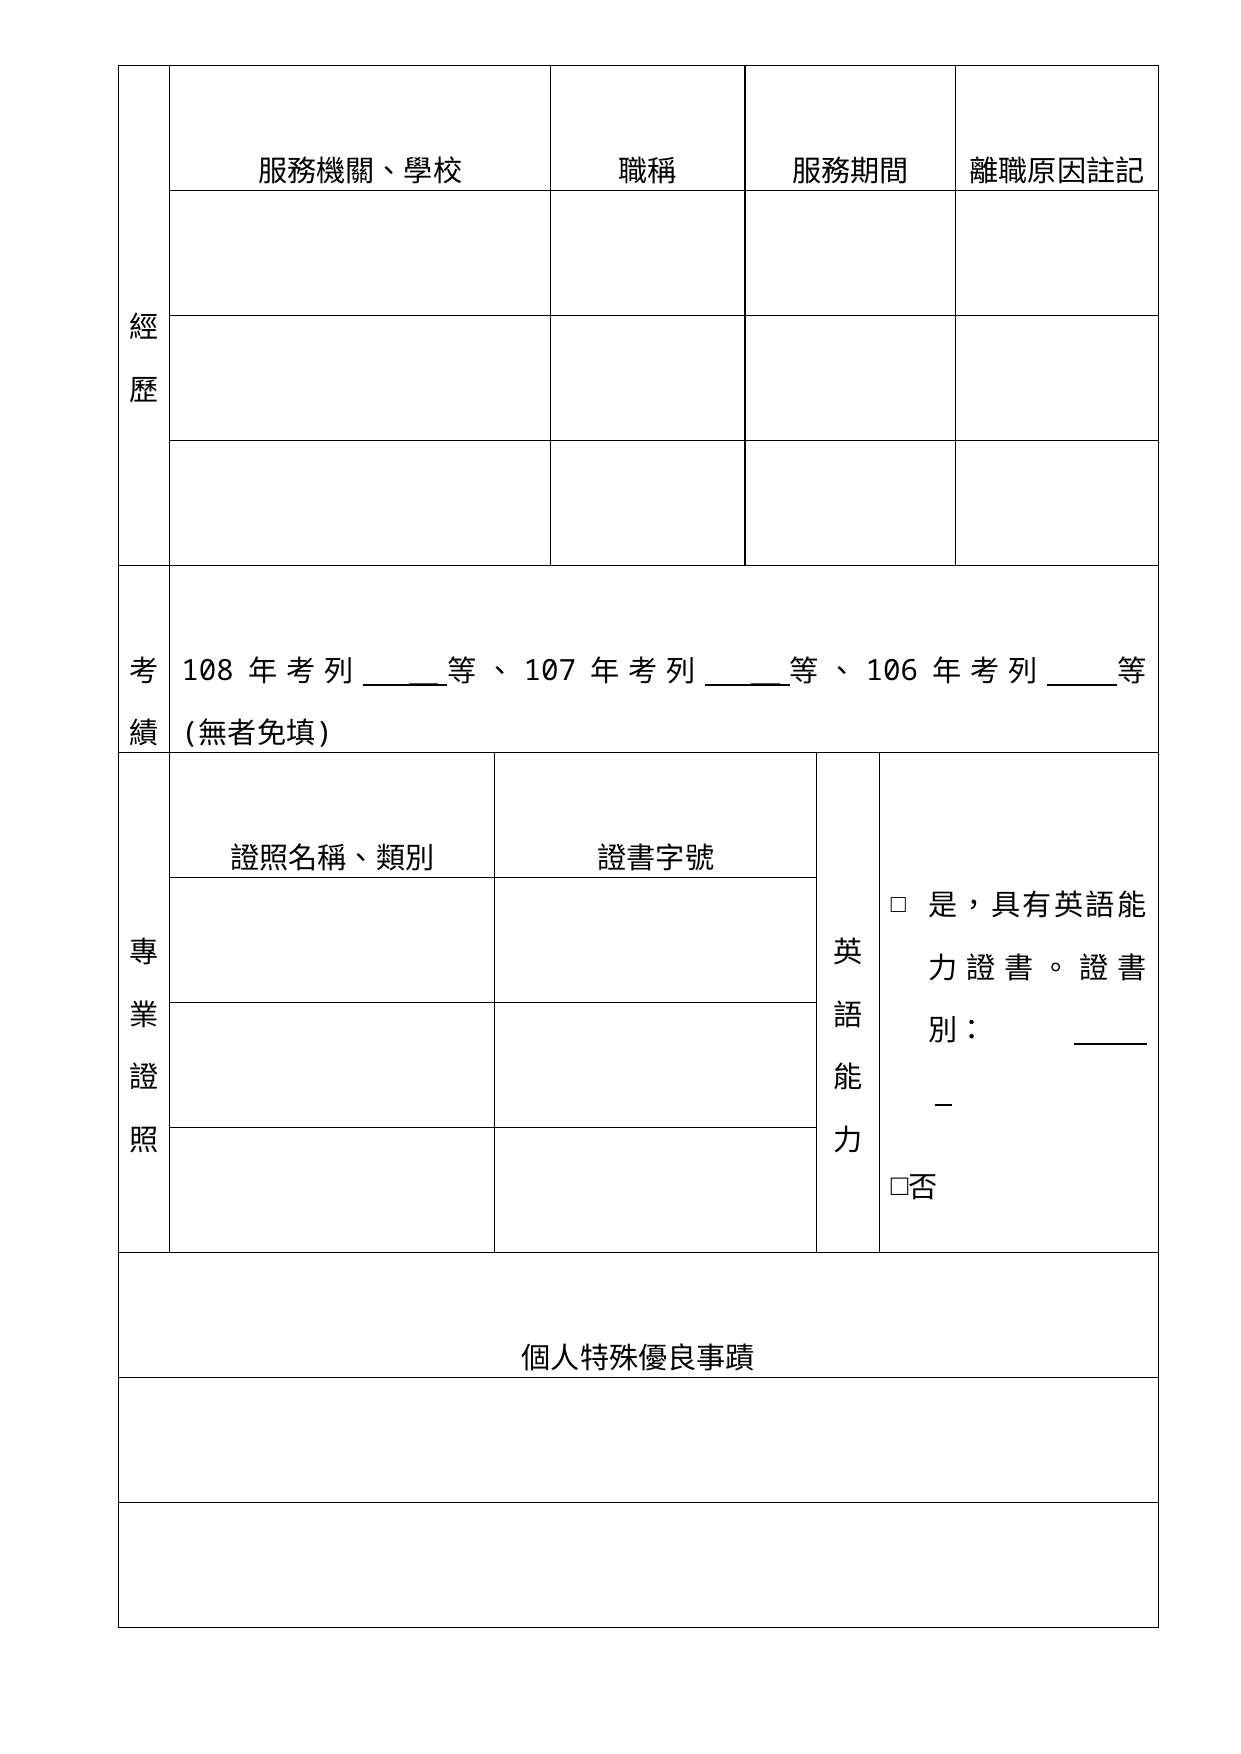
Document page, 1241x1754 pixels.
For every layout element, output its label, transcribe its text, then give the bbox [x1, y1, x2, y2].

table_cell 離職原因註記 [956, 66, 1158, 189]
table_cell [170, 1003, 494, 1127]
table_cell [551, 191, 744, 314]
table_cell [551, 316, 744, 439]
table_cell [119, 1503, 1158, 1627]
table_cell 服務期間 [746, 66, 955, 189]
table_cell 是，具有英語能力證書。證書別： □否 [880, 753, 1158, 1252]
table_cell 專業證照 [119, 753, 169, 1252]
table_cell 職稱 [551, 66, 744, 189]
table_cell [495, 1003, 816, 1127]
table_cell [170, 316, 550, 439]
table_cell [170, 441, 550, 564]
table_cell [746, 441, 955, 564]
table_cell [495, 1128, 816, 1252]
table_cell 經 歷 [119, 66, 169, 564]
table_cell 服務機關、學校 [170, 66, 550, 189]
table_cell 考績 [119, 566, 169, 752]
table_cell [746, 191, 955, 314]
table_cell 證書字號 [495, 753, 816, 877]
table_cell 證照名稱、類別 [170, 753, 494, 877]
table_cell 108年考列 ＿等、107年考列 ＿等、106年考列 等 (無者免填) [170, 566, 1158, 752]
table_cell [551, 441, 744, 564]
table_cell [170, 191, 550, 314]
table_cell [495, 878, 816, 1002]
table_cell [956, 191, 1158, 314]
table_cell [119, 1378, 1158, 1502]
table_cell [170, 1128, 494, 1252]
table_cell [956, 441, 1158, 564]
table_cell 英語能力 [817, 753, 879, 1252]
table_cell [746, 316, 955, 439]
table_cell 個人特殊優良事蹟 [119, 1253, 1158, 1377]
table_cell [170, 878, 494, 1002]
table_cell [956, 316, 1158, 439]
